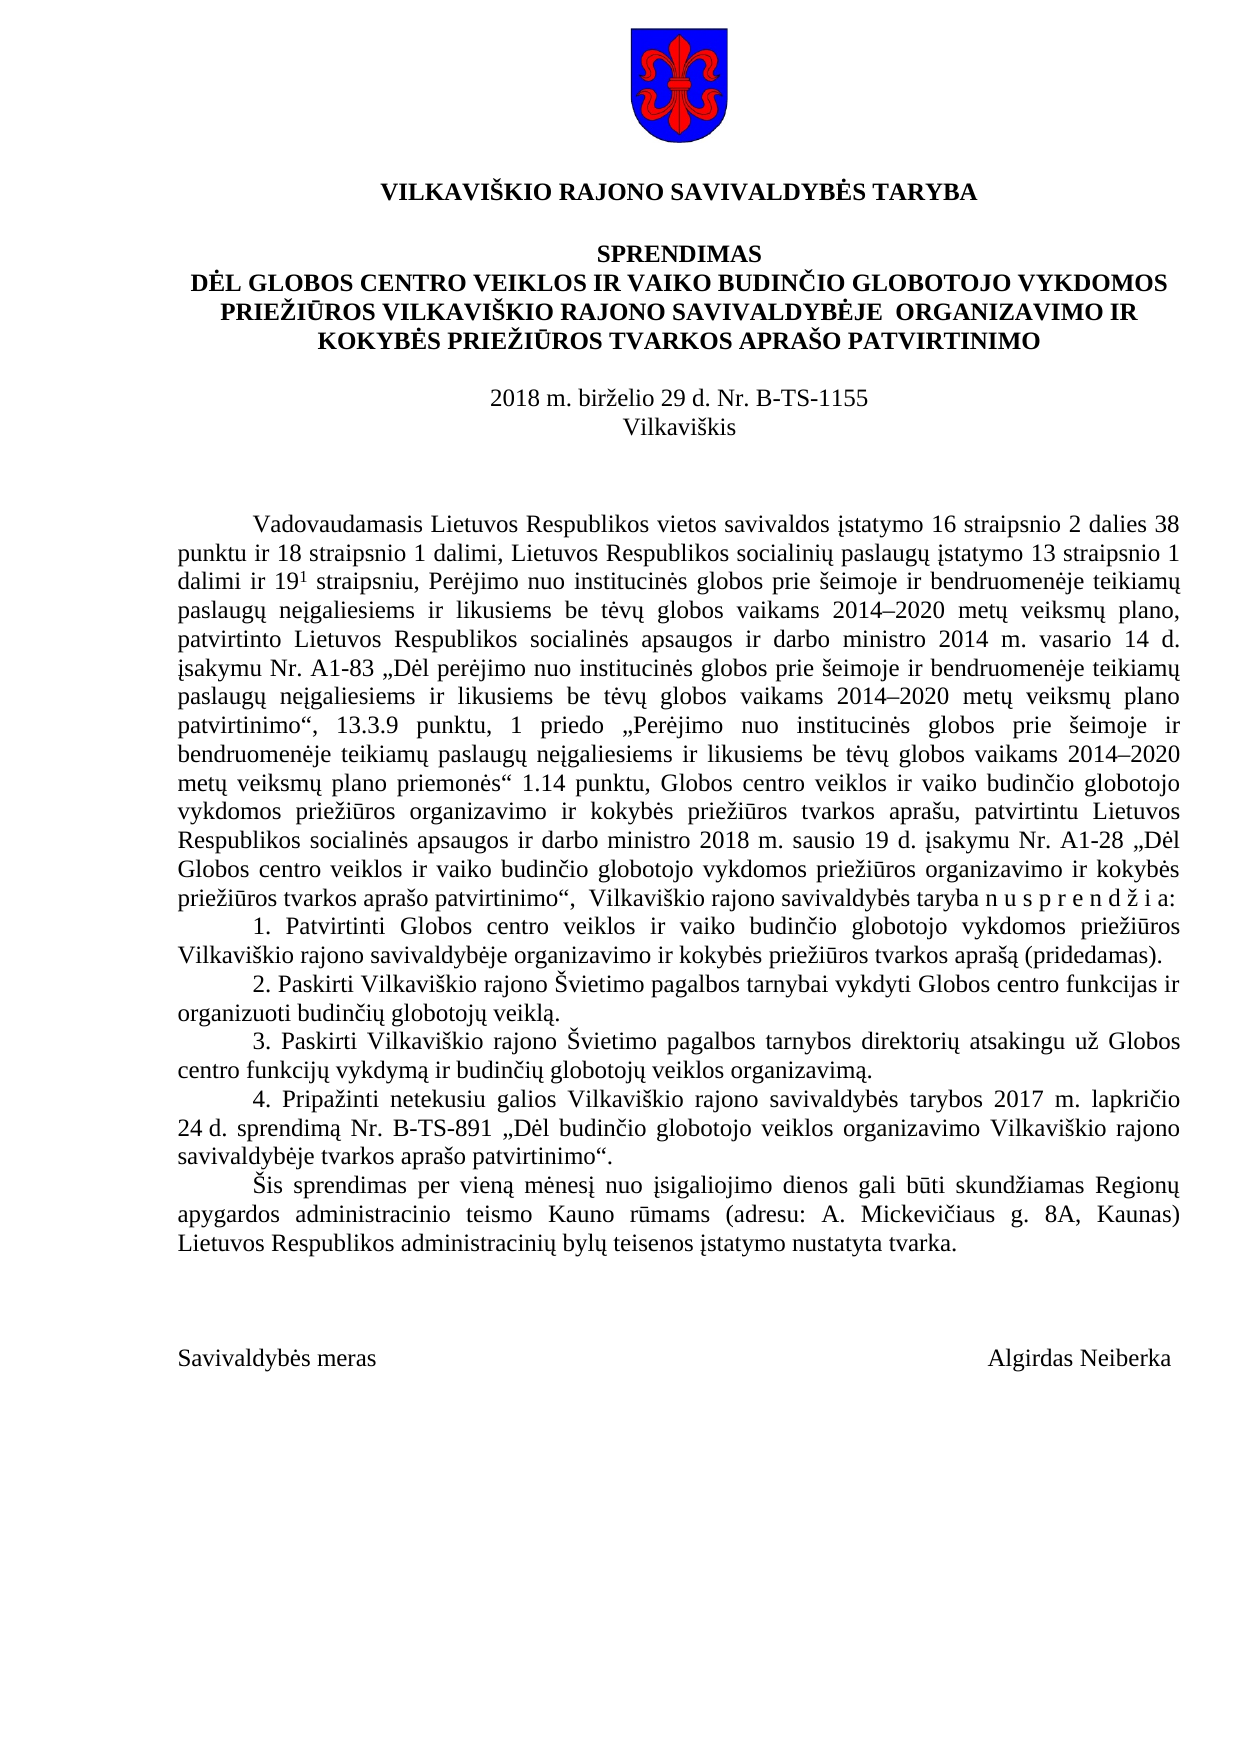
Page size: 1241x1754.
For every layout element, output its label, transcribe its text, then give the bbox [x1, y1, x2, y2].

text Šis sprendimas per vieną mėnesį nuo įsigaliojimo dienos gali būti skundžiamas Regionų apygardos administracinio teismo Kauno rūmams (adresu: A. Mickevičiaus g. 8A, Kaunas) Lietuvos Respublikos administracinių bylų teisenos įstatymo nustatyta tvarka. [177, 1170, 1181, 1256]
subtitle VILKAVIŠKIO RAJONO SAVIVALDYBĖS TARYBA [177, 177, 1181, 206]
text 2. Paskirti Vilkaviškio rajono Švietimo pagalbos tarnybai vykdyti Globos centro funkcijas ir organizuoti budinčių globotojų veiklą. [177, 969, 1181, 1026]
text 1. Patvirtinti Globos centro veiklos ir vaiko budinčio globotojo vykdomos priežiūros Vilkaviškio rajono savivaldybėje organizavimo ir kokybės priežiūros tvarkos aprašą (pridedamas). [177, 911, 1181, 969]
text 3. Paskirti Vilkaviškio rajono Švietimo pagalbos tarnybos direktorių atsakingu už Globos centro funkcijų vykdymą ir budinčių globotojų veiklos organizavimą. [177, 1026, 1181, 1084]
text Savivaldybės meras Algirdas Neiberka [177, 1343, 1181, 1371]
text SPRENDIMAS [177, 239, 1181, 268]
text 4. Pripažinti netekusiu galios Vilkaviškio rajono savivaldybės tarybos 2017 m. lapkričio 24 d. sprendimą Nr. B-TS-891 „Dėl budinčio globotojo veiklos organizavimo Vilkaviškio rajono savivaldybėje tvarkos aprašo patvirtinimo“. [177, 1084, 1181, 1170]
text DĖL GLOBOS CENTRO VEIKLOS IR VAIKO BUDINČIO GLOBOTOJO VYKDOMOS PRIEŽIŪROS VILKAVIŠKIO RAJONO SAVIVALDYBĖJE ORGANIZAVIMO IR KOKYBĖS PRIEŽIŪROS TVARKOS APRAŠO PATVIRTINIMO [177, 268, 1181, 354]
text Vadovaudamasis Lietuvos Respublikos vietos savivaldos įstatymo 16 straipsnio 2 dalies 38 punktu ir 18 straipsnio 1 dalimi, Lietuvos Respublikos socialinių paslaugų įstatymo 13 straipsnio 1 dalimi ir 191 straipsniu, Perėjimo nuo institucinės globos prie šeimoje ir bendruomenėje teikiamų paslaugų neįgaliesiems ir likusiems be tėvų globos vaikams 2014–2020 metų veiksmų plano, patvirtinto Lietuvos Respublikos socialinės apsaugos ir darbo ministro 2014 m. vasario 14 d. įsakymu Nr. A1-83 „Dėl perėjimo nuo institucinės globos prie šeimoje ir bendruomenėje teikiamų paslaugų neįgaliesiems ir likusiems be tėvų globos vaikams 2014–2020 metų veiksmų plano patvirtinimo“, 13.3.9 punktu, 1 priedo „Perėjimo nuo institucinės globos prie šeimoje ir bendruomenėje teikiamų paslaugų neįgaliesiems ir likusiems be tėvų globos vaikams 2014–2020 metų veiksmų plano priemonės“ 1.14 punktu, Globos centro veiklos ir vaiko budinčio globotojo vykdomos priežiūros organizavimo ir kokybės priežiūros tvarkos aprašu, patvirtintu Lietuvos Respublikos socialinės apsaugos ir darbo ministro 2018 m. sausio 19 d. įsakymu Nr. A1-28 „Dėl Globos centro veiklos ir vaiko budinčio globotojo vykdomos priežiūros organizavimo ir kokybės priežiūros tvarkos aprašo patvirtinimo“, Vilkaviškio rajono savivaldybės taryba n u s p r e n d ž i a: [177, 509, 1181, 911]
text 2018 m. birželio 29 d. Nr. B-TS-1155 [177, 383, 1181, 412]
text Vilkaviškis [177, 412, 1181, 441]
